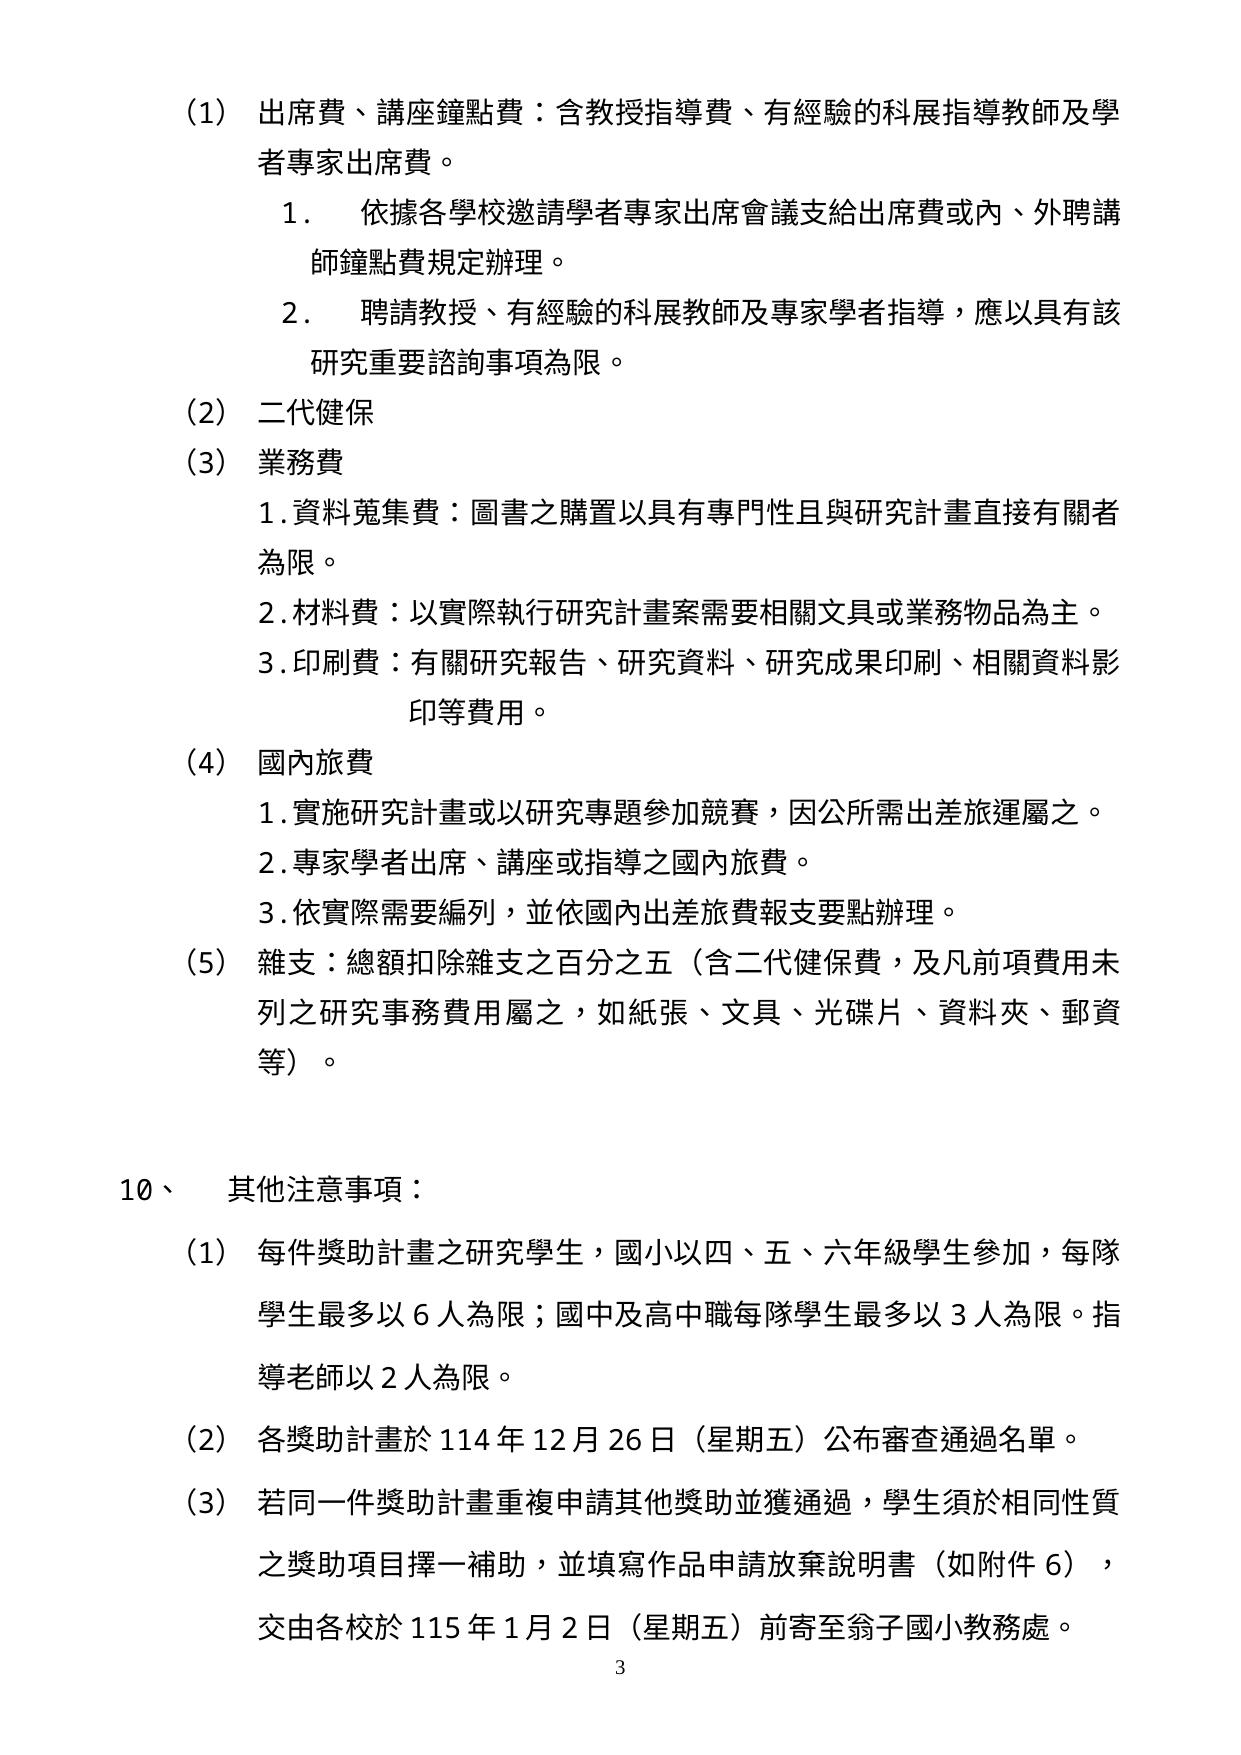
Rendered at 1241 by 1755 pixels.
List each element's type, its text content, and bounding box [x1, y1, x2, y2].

text 2.材料費：以實際執行研究計畫案需要相關文具或業務物品為主。 [257, 584, 1122, 634]
list 各獎助計畫於114年12月26日（星期五）公布審查通過名單。 [168, 1396, 1122, 1459]
list 其他注意事項： [118, 1146, 1122, 1209]
text 3.印刷費：有關研究報告、研究資料、研究成果印刷、相關資料影印等費用。 [257, 634, 1122, 734]
list 依據各學校邀請學者專家出席會議支給出席費或內、外聘講師鐘點費規定辦理。 [281, 184, 1122, 284]
text 1.資料蒐集費：圖書之購置以具有專門性且與研究計畫直接有關者為限。 [257, 484, 1122, 584]
list 業務費 [168, 434, 1122, 484]
list 國內旅費 [168, 734, 1122, 784]
list 出席費、講座鐘點費：含教授指導費、有經驗的科展指導教師及學者專家出席費。 [168, 84, 1122, 184]
text 3.依實際需要編列，並依國內出差旅費報支要點辦理。 [257, 884, 1122, 934]
list 每件獎助計畫之研究學生，國小以四、五、六年級學生參加，每隊學生最多以6人為限；國中及高中職每隊學生最多以3人為限。指導老師以2人為限。 [168, 1209, 1122, 1396]
list 若同一件獎助計畫重複申請其他獎助並獲通過，學生須於相同性質之獎助項目擇一補助，並填寫作品申請放棄說明書（如附件6），交由各校於115年1月2日（星期五）前寄至翁子國小教務處。 [168, 1459, 1122, 1646]
list 雜支：總額扣除雜支之百分之五（含二代健保費，及凡前項費用未列之研究事務費用屬之，如紙張、文具、光碟片、資料夾、郵資等）。 [168, 934, 1122, 1084]
text 1.實施研究計畫或以研究專題參加競賽，因公所需出差旅運屬之。 [257, 784, 1122, 834]
list 聘請教授、有經驗的科展教師及專家學者指導，應以具有該研究重要諮詢事項為限。 [281, 284, 1122, 384]
list 二代健保 [168, 384, 1122, 434]
text 2.專家學者出席、講座或指導之國內旅費。 [257, 834, 1122, 884]
